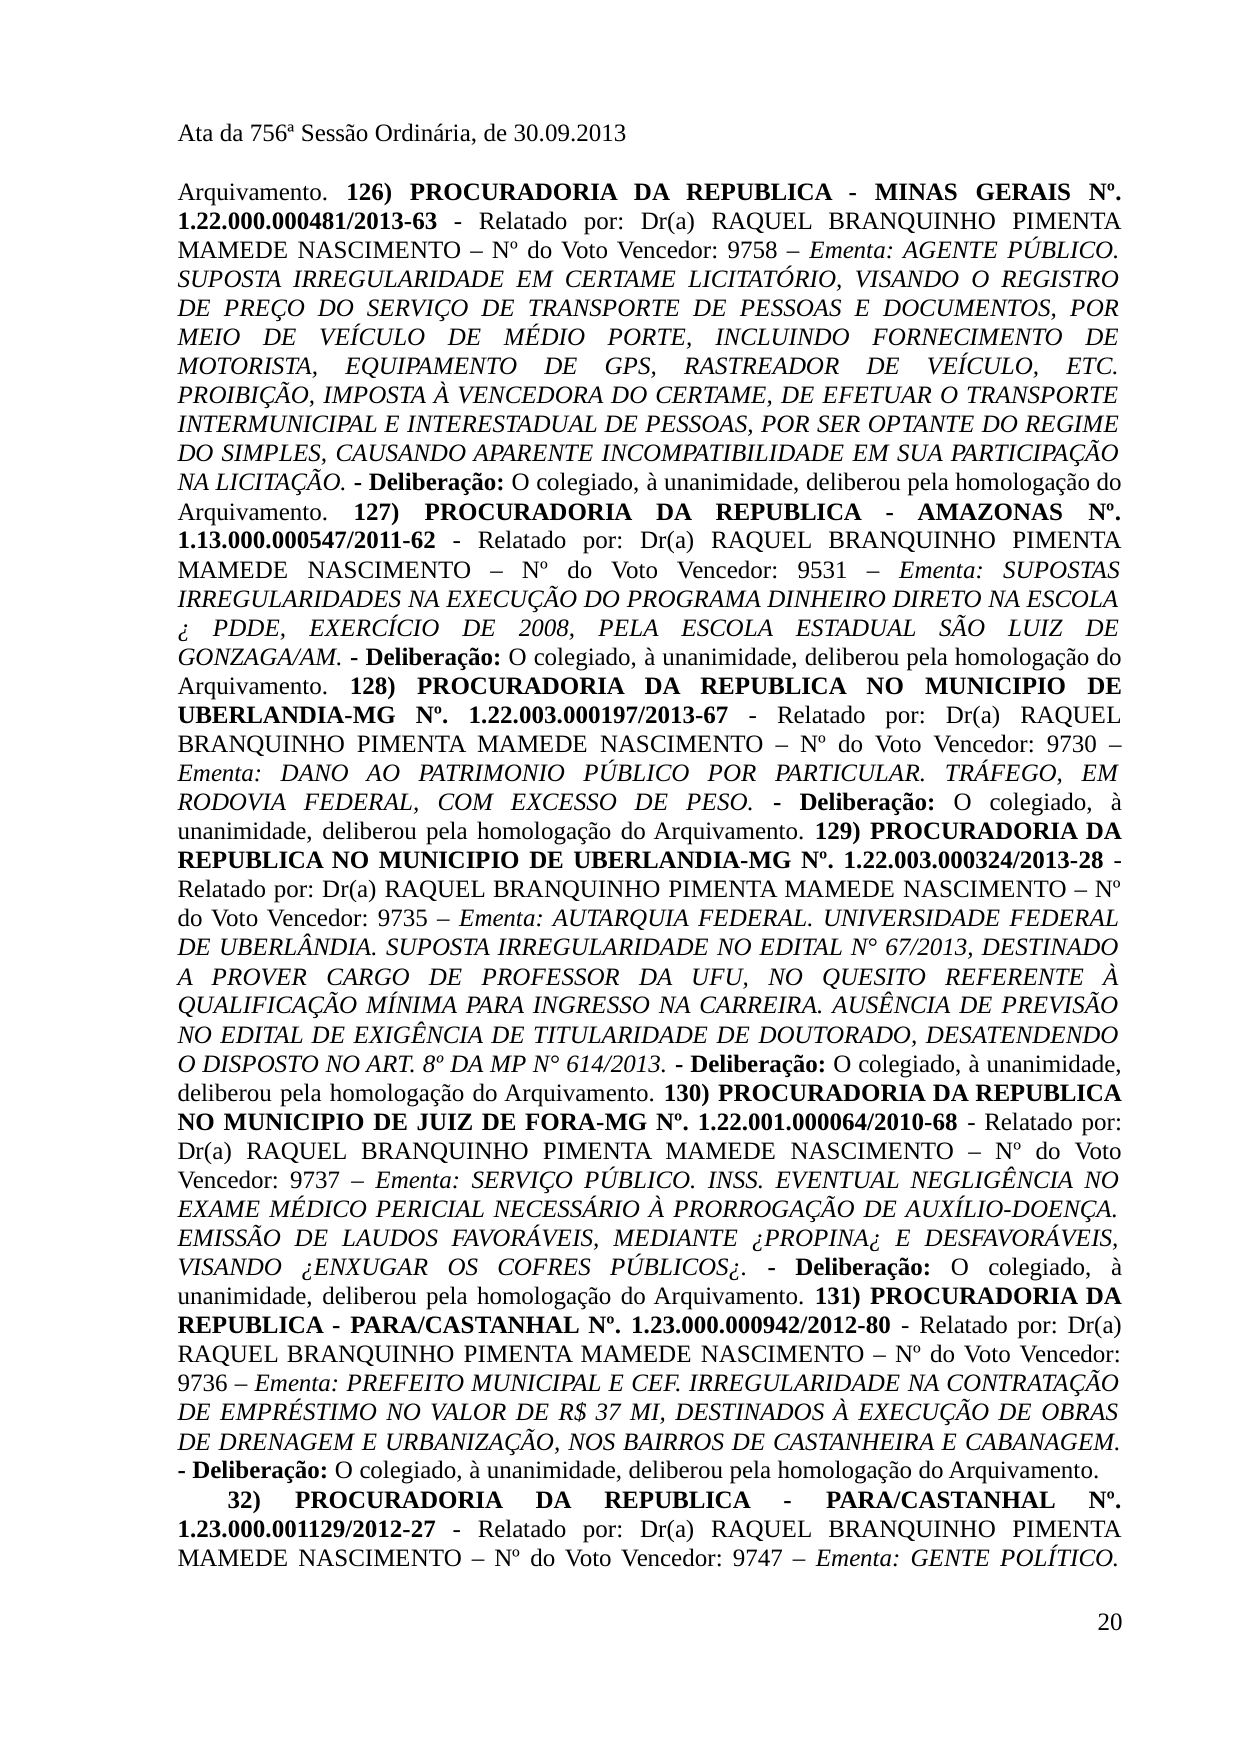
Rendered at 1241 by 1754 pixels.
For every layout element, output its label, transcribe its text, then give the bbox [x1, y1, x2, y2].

text 32) PROCURADORIA DA REPUBLICA - PARA/CASTANHAL Nº. 1.23.000.001129/2012-27 - Relatado por: Dr(a) RAQUEL BRANQUINHO PIMENTA MAMEDE NASCIMENTO – Nº do Voto Vencedor: 9747 – Ementa: GENTE POLÍTICO. [177, 1484, 1122, 1572]
text Arquivamento. 126) PROCURADORIA DA REPUBLICA - MINAS GERAIS Nº. 1.22.000.000481/2013-63 - Relatado por: Dr(a) RAQUEL BRANQUINHO PIMENTA MAMEDE NASCIMENTO – Nº do Voto Vencedor: 9758 – Ementa: AGENTE PÚBLICO. SUPOSTA IRREGULARIDADE EM CERTAME LICITATÓRIO, VISANDO O REGISTRO DE PREÇO DO SERVIÇO DE TRANSPORTE DE PESSOAS E DOCUMENTOS, POR MEIO DE VEÍCULO DE MÉDIO PORTE, INCLUINDO FORNECIMENTO DE MOTORISTA, EQUIPAMENTO DE GPS, RASTREADOR DE VEÍCULO, ETC. PROIBIÇÃO, IMPOSTA À VENCEDORA DO CERTAME, DE EFETUAR O TRANSPORTE INTERMUNICIPAL E INTERESTADUAL DE PESSOAS, POR SER OPTANTE DO REGIME DO SIMPLES, CAUSANDO APARENTE INCOMPATIBILIDADE EM SUA PARTICIPAÇÃO NA LICITAÇÃO. - Deliberação: O colegiado, à unanimidade, deliberou pela homologação do Arquivamento. 127) PROCURADORIA DA REPUBLICA - AMAZONAS Nº. 1.13.000.000547/2011-62 - Relatado por: Dr(a) RAQUEL BRANQUINHO PIMENTA MAMEDE NASCIMENTO – Nº do Voto Vencedor: 9531 – Ementa: SUPOSTAS IRREGULARIDADES NA EXECUÇÃO DO PROGRAMA DINHEIRO DIRETO NA ESCOLA ¿ PDDE, EXERCÍCIO DE 2008, PELA ESCOLA ESTADUAL SÃO LUIZ DE GONZAGA/AM. - Deliberação: O colegiado, à unanimidade, deliberou pela homologação do Arquivamento. 128) PROCURADORIA DA REPUBLICA NO MUNICIPIO DE UBERLANDIA-MG Nº. 1.22.003.000197/2013-67 - Relatado por: Dr(a) RAQUEL BRANQUINHO PIMENTA MAMEDE NASCIMENTO – Nº do Voto Vencedor: 9730 – Ementa: DANO AO PATRIMONIO PÚBLICO POR PARTICULAR. TRÁFEGO, EM RODOVIA FEDERAL, COM EXCESSO DE PESO. - Deliberação: O colegiado, à unanimidade, deliberou pela homologação do Arquivamento. 129) PROCURADORIA DA REPUBLICA NO MUNICIPIO DE UBERLANDIA-MG Nº. 1.22.003.000324/2013-28 - Relatado por: Dr(a) RAQUEL BRANQUINHO PIMENTA MAMEDE NASCIMENTO – Nº do Voto Vencedor: 9735 – Ementa: AUTARQUIA FEDERAL. UNIVERSIDADE FEDERAL DE UBERLÂNDIA. SUPOSTA IRREGULARIDADE NO EDITAL N° 67/2013, DESTINADO A PROVER CARGO DE PROFESSOR DA UFU, NO QUESITO REFERENTE À QUALIFICAÇÃO MÍNIMA PARA INGRESSO NA CARREIRA. AUSÊNCIA DE PREVISÃO NO EDITAL DE EXIGÊNCIA DE TITULARIDADE DE DOUTORADO, DESATENDENDO O DISPOSTO NO ART. 8º DA MP N° 614/2013. - Deliberação: O colegiado, à unanimidade, deliberou pela homologação do Arquivamento. 130) PROCURADORIA DA REPUBLICA NO MUNICIPIO DE JUIZ DE FORA-MG Nº. 1.22.001.000064/2010-68 - Relatado por: Dr(a) RAQUEL BRANQUINHO PIMENTA MAMEDE NASCIMENTO – Nº do Voto Vencedor: 9737 – Ementa: SERVIÇO PÚBLICO. INSS. EVENTUAL NEGLIGÊNCIA NO EXAME MÉDICO PERICIAL NECESSÁRIO À PRORROGAÇÃO DE AUXÍLIO-DOENÇA. EMISSÃO DE LAUDOS FAVORÁVEIS, MEDIANTE ¿PROPINA¿ E DESFAVORÁVEIS, VISANDO ¿ENXUGAR OS COFRES PÚBLICOS¿. - Deliberação: O colegiado, à unanimidade, deliberou pela homologação do Arquivamento. 131) PROCURADORIA DA REPUBLICA - PARA/CASTANHAL Nº. 1.23.000.000942/2012-80 - Relatado por: Dr(a) RAQUEL BRANQUINHO PIMENTA MAMEDE NASCIMENTO – Nº do Voto Vencedor: 9736 – Ementa: PREFEITO MUNICIPAL E CEF. IRREGULARIDADE NA CONTRATAÇÃO DE EMPRÉSTIMO NO VALOR DE R$ 37 MI, DESTINADOS À EXECUÇÃO DE OBRAS DE DRENAGEM E URBANIZAÇÃO, NOS BAIRROS DE CASTANHEIRA E CABANAGEM. - Deliberação: O colegiado, à unanimidade, deliberou pela homologação do Arquivamento. [177, 177, 1122, 1484]
